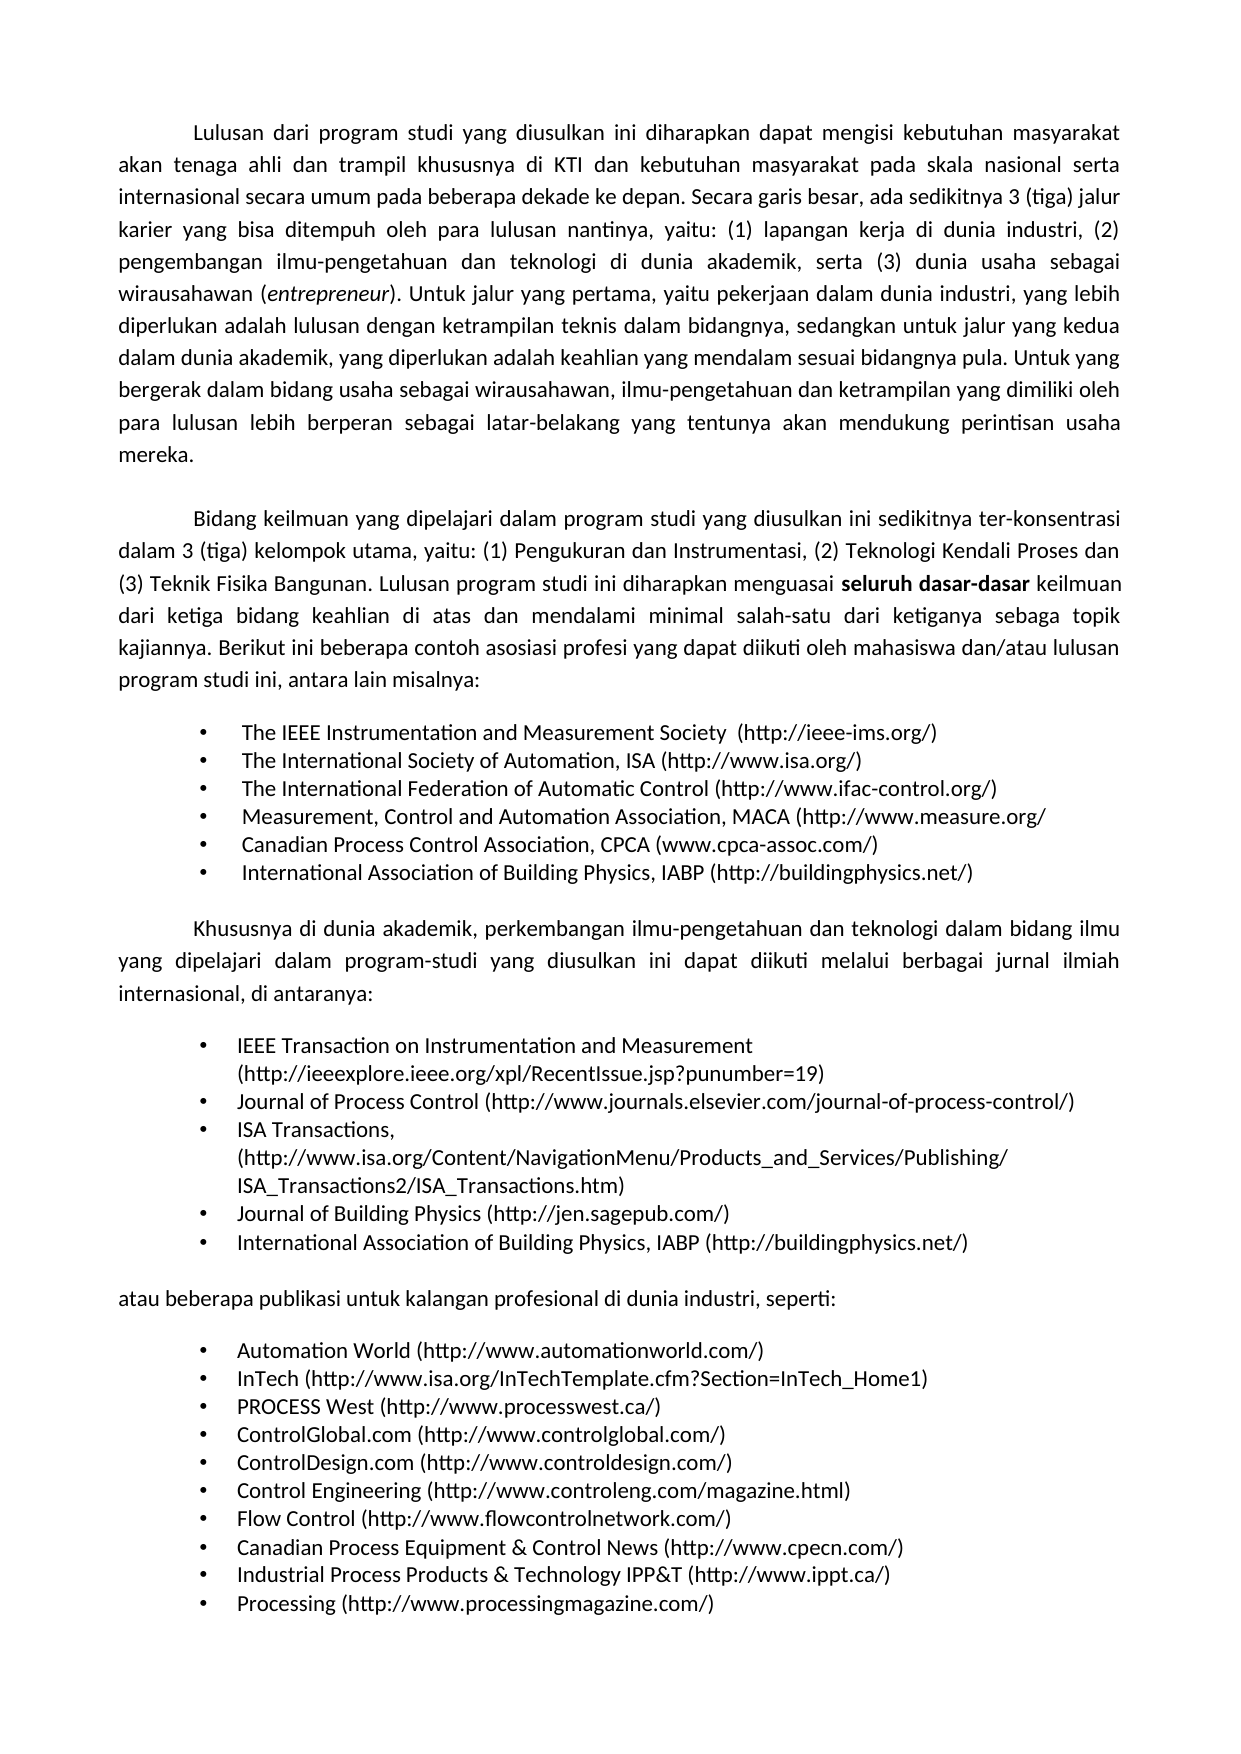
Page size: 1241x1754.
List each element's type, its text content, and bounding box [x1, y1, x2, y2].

list Flow Control (http://www.flowcontrolnetwork.com/) [199, 1504, 1122, 1533]
text Khususnya di dunia akademik, perkembangan ilmu-pengetahuan dan teknologi dalam bidang ilmu yang dipelajari dalam program-studi yang diusulkan ini dapat diikuti melalui berbagai jurnal ilmiah internasional, di antaranya: [118, 914, 1122, 1007]
list Canadian Process Control Association, CPCA (www.cpca-assoc.com/) [199, 830, 1122, 858]
list InTech (http://www.isa.org/InTechTemplate.cfm?Section=InTech_Home1) [199, 1364, 1122, 1392]
list The International Federation of Automatic Control (http://www.ifac-control.org/) [199, 774, 1122, 802]
text atau beberapa publikasi untuk kalangan profesional di dunia industri, seperti: [118, 1284, 1122, 1312]
list Control Engineering (http://www.controleng.com/magazine.html) [199, 1477, 1122, 1504]
list Canadian Process Equipment & Control News (http://www.cpecn.com/) [199, 1533, 1122, 1561]
list ControlGlobal.com (http://www.controlglobal.com/) [199, 1421, 1122, 1448]
list The International Society of Automation, ISA (http://www.isa.org/) [199, 746, 1122, 774]
subtitle ISA Transactions, (http://www.isa.org/Content/NavigationMenu/Products_and_Services/Publishing/ISA_Transactions2/ISA_Transactions.htm) [199, 1116, 1122, 1199]
list Automation World (http://www.automationworld.com/) [199, 1336, 1122, 1364]
list International Association of Building Physics, IABP (http://buildingphysics.net/) [199, 858, 1122, 886]
list Processing (http://www.processingmagazine.com/) [199, 1589, 1122, 1617]
text Lulusan dari program studi yang diusulkan ini diharapkan dapat mengisi kebutuhan masyarakat akan tenaga ahli dan trampil khususnya di KTI dan kebutuhan masyarakat pada skala nasional serta internasional secara umum pada beberapa dekade ke depan. Secara garis besar, ada sedikitnya 3 (tiga) jalur karier yang bisa ditempuh oleh para lulusan nantinya, yaitu: (1) lapangan kerja di dunia industri, (2) pengembangan ilmu-pengetahuan dan teknologi di dunia akademik, serta (3) dunia usaha sebagai wirausahawan (entrepreneur). Untuk jalur yang pertama, yaitu pekerjaan dalam dunia industri, yang lebih diperlukan adalah lulusan dengan ketrampilan teknis dalam bidangnya, sedangkan untuk jalur yang kedua dalam dunia akademik, yang diperlukan adalah keahlian yang mendalam sesuai bidangnya pula. Untuk yang bergerak dalam bidang usaha sebagai wirausahawan, ilmu-pengetahuan dan ketrampilan yang dimiliki oleh para lulusan lebih berperan sebagai latar-belakang yang tentunya akan mendukung perintisan usaha mereka. [118, 118, 1122, 468]
list Industrial Process Products & Technology IPP&T (http://www.ippt.ca/) [199, 1561, 1122, 1589]
list The IEEE Instrumentation and Measurement Society (http://ieee-ims.org/) [199, 718, 1122, 746]
list Journal of Building Physics (http://jen.sagepub.com/) [199, 1199, 1122, 1228]
list International Association of Building Physics, IABP (http://buildingphysics.net/) [199, 1228, 1122, 1256]
list Journal of Process Control (http://www.journals.elsevier.com/journal-of-process-control/) [199, 1087, 1122, 1116]
subtitle PROCESS West (http://www.processwest.ca/) [199, 1392, 1122, 1421]
text Bidang keilmuan yang dipelajari dalam program studi yang diusulkan ini sedikitnya ter-konsentrasi dalam 3 (tiga) kelompok utama, yaitu: (1) Pengukuran dan Instrumentasi, (2) Teknologi Kendali Proses dan (3) Teknik Fisika Bangunan. Lulusan program studi ini diharapkan menguasai seluruh dasar-dasar keilmuan dari ketiga bidang keahlian di atas dan mendalami minimal salah-satu dari ketiganya sebaga topik kajiannya. Berikut ini beberapa contoh asosiasi profesi yang dapat diikuti oleh mahasiswa dan/atau lulusan program studi ini, antara lain misalnya: [118, 504, 1122, 693]
list IEEE Transaction on Instrumentation and Measurement (http://ieeexplore.ieee.org/xpl/RecentIssue.jsp?punumber=19) [199, 1031, 1122, 1087]
list Measurement, Control and Automation Association, MACA (http://www.measure.org/ [199, 802, 1122, 830]
list ControlDesign.com (http://www.controldesign.com/) [199, 1448, 1122, 1477]
